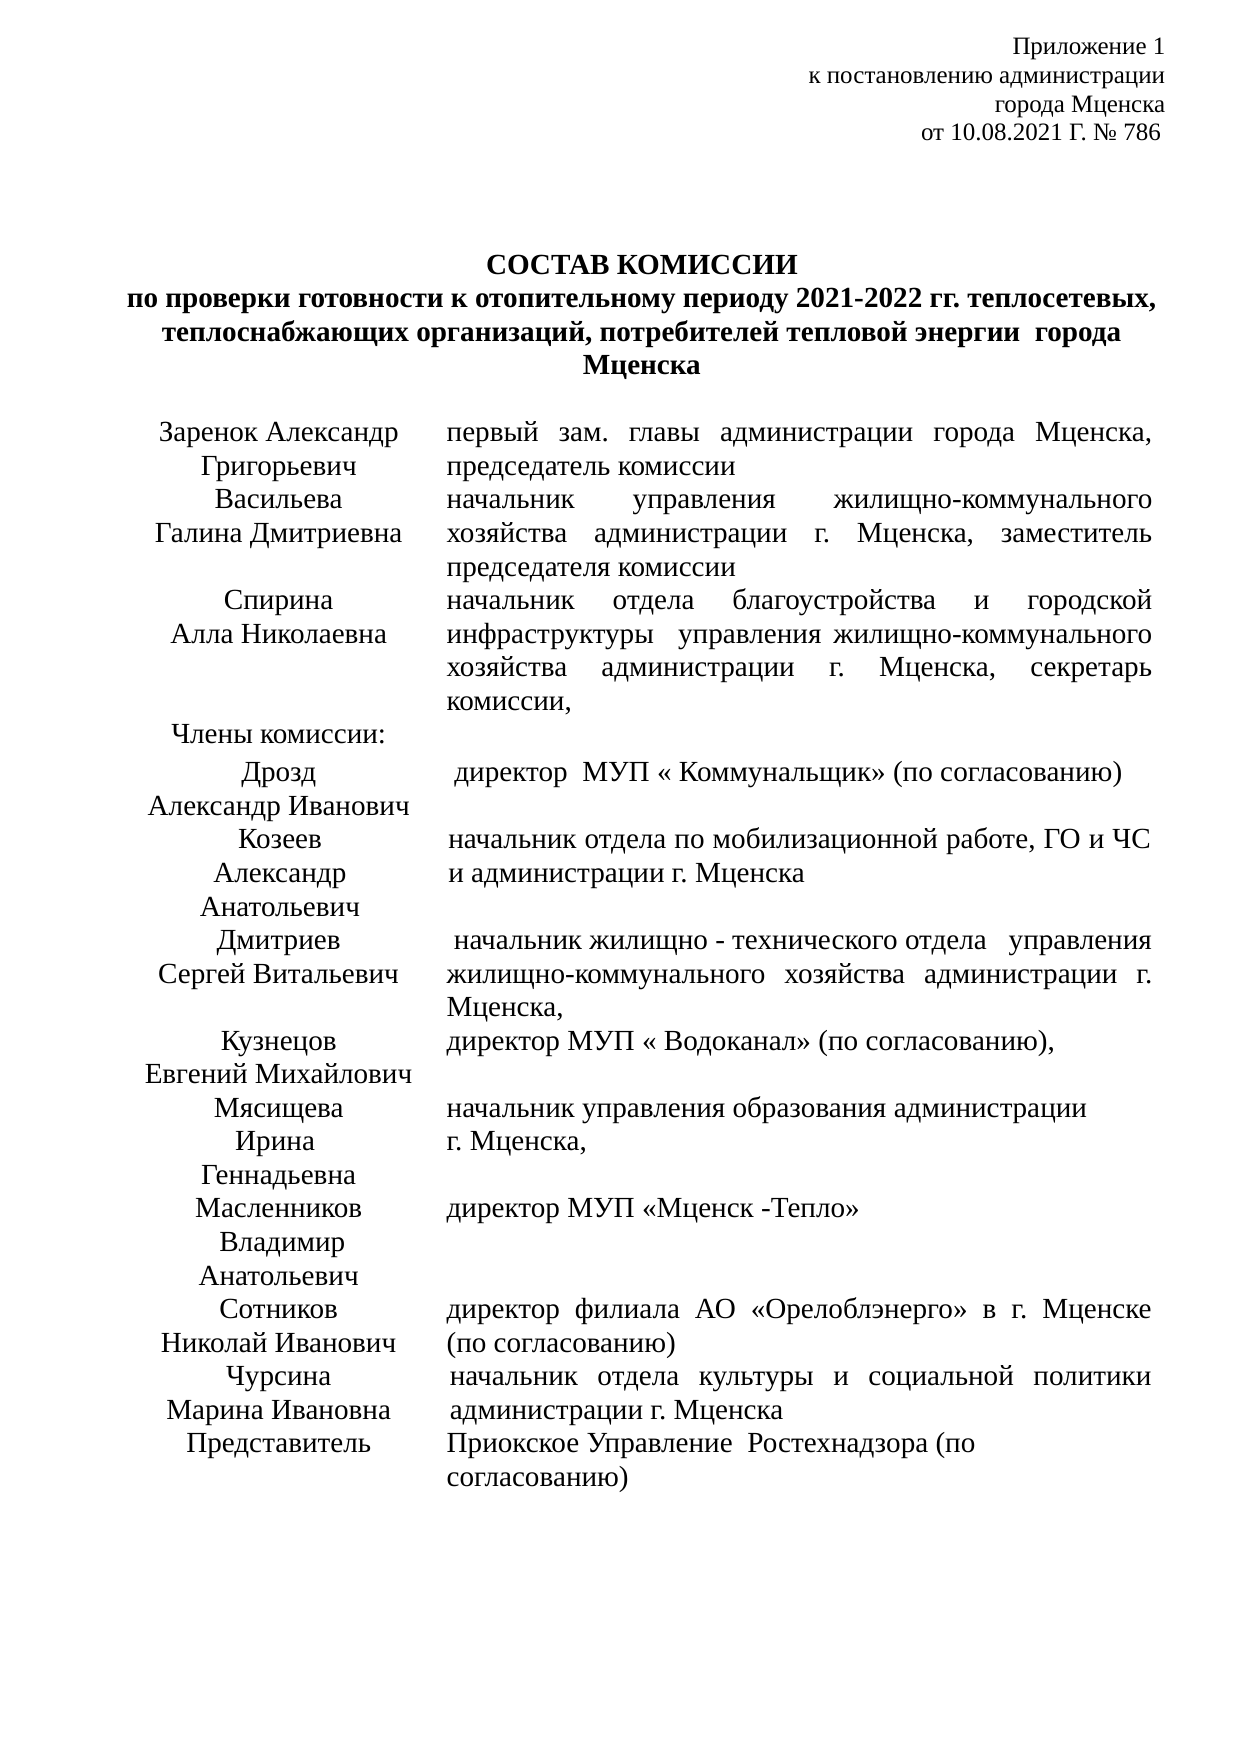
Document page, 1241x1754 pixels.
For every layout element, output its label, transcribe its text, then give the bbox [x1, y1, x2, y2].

text Приложение 1 [591, 31, 1165, 60]
table_cell Представитель [122, 1425, 435, 1492]
table_cell директор МУП «Мценск -Тепло» [435, 1191, 1164, 1291]
table_cell Дрозд Александр Иванович [122, 755, 435, 822]
table_cell Сотников Николай Иванович [122, 1291, 435, 1358]
table_cell начальник управления жилищно-коммунального хозяйства администрации г. Мценска, заместитель председателя комиссии [435, 482, 1164, 582]
table_cell Мясищева Ирина Геннадьевна [122, 1090, 435, 1191]
table_cell Приокское Управление Ростехнадзора (по согласованию) [435, 1425, 1164, 1492]
table_cell директор МУП « Коммунальщик» (по согласованию) [435, 755, 1164, 822]
table_header Заренок Александр Григорьевич [122, 415, 435, 482]
table_cell Спирина Алла Николаевна [122, 582, 435, 716]
table_cell Козеев Александр Анатольевич [122, 822, 435, 922]
text к постановлению администрации [591, 60, 1165, 89]
table_cell Дмитриев Сергей Витальевич [122, 922, 435, 1023]
table_cell начальник отдела культуры и социальной политики администрации г. Мценска [435, 1358, 1164, 1425]
text города Мценска [591, 89, 1165, 117]
table_cell Масленников Владимир Анатольевич [122, 1191, 435, 1291]
text от 10.08.2021 Г. № 786 [591, 117, 1165, 146]
table_cell Чурсина Марина Ивановна [122, 1358, 435, 1425]
table_cell Васильева Галина Дмитриевна [122, 482, 435, 582]
table_cell начальник отдела по мобилизационной работе, ГО и ЧС и администрации г. Мценска [435, 822, 1164, 922]
table_cell начальник управления образования администрации г. Мценска, [435, 1090, 1164, 1191]
table_cell директор филиала АО «Орелоблэнерго» в г. Мценске (по согласованию) [435, 1291, 1164, 1358]
table_header первый зам. главы администрации города Мценска, председатель комиссии [435, 415, 1164, 482]
table_cell [435, 716, 1164, 754]
table_cell Кузнецов Евгений Михайлович [122, 1023, 435, 1090]
table_cell начальник отдела благоустройства и городской инфраструктуры управления жилищно-коммунального хозяйства администрации г. Мценска, секретарь комиссии, [435, 582, 1164, 716]
table_cell Члены комиссии: [122, 716, 435, 754]
table_cell начальник жилищно - технического отдела управления жилищно-коммунального хозяйства администрации г. Мценска, [435, 922, 1164, 1023]
table_cell директор МУП « Водоканал» (по согласованию), [435, 1023, 1164, 1090]
text по проверки готовности к отопительному периоду 2021-2022 гг. теплосетевых, теплоснабжающих организаций, потребителей тепловой энергии города Мценска [118, 280, 1165, 381]
text СОСТАВ КОМИССИИ [118, 247, 1165, 280]
